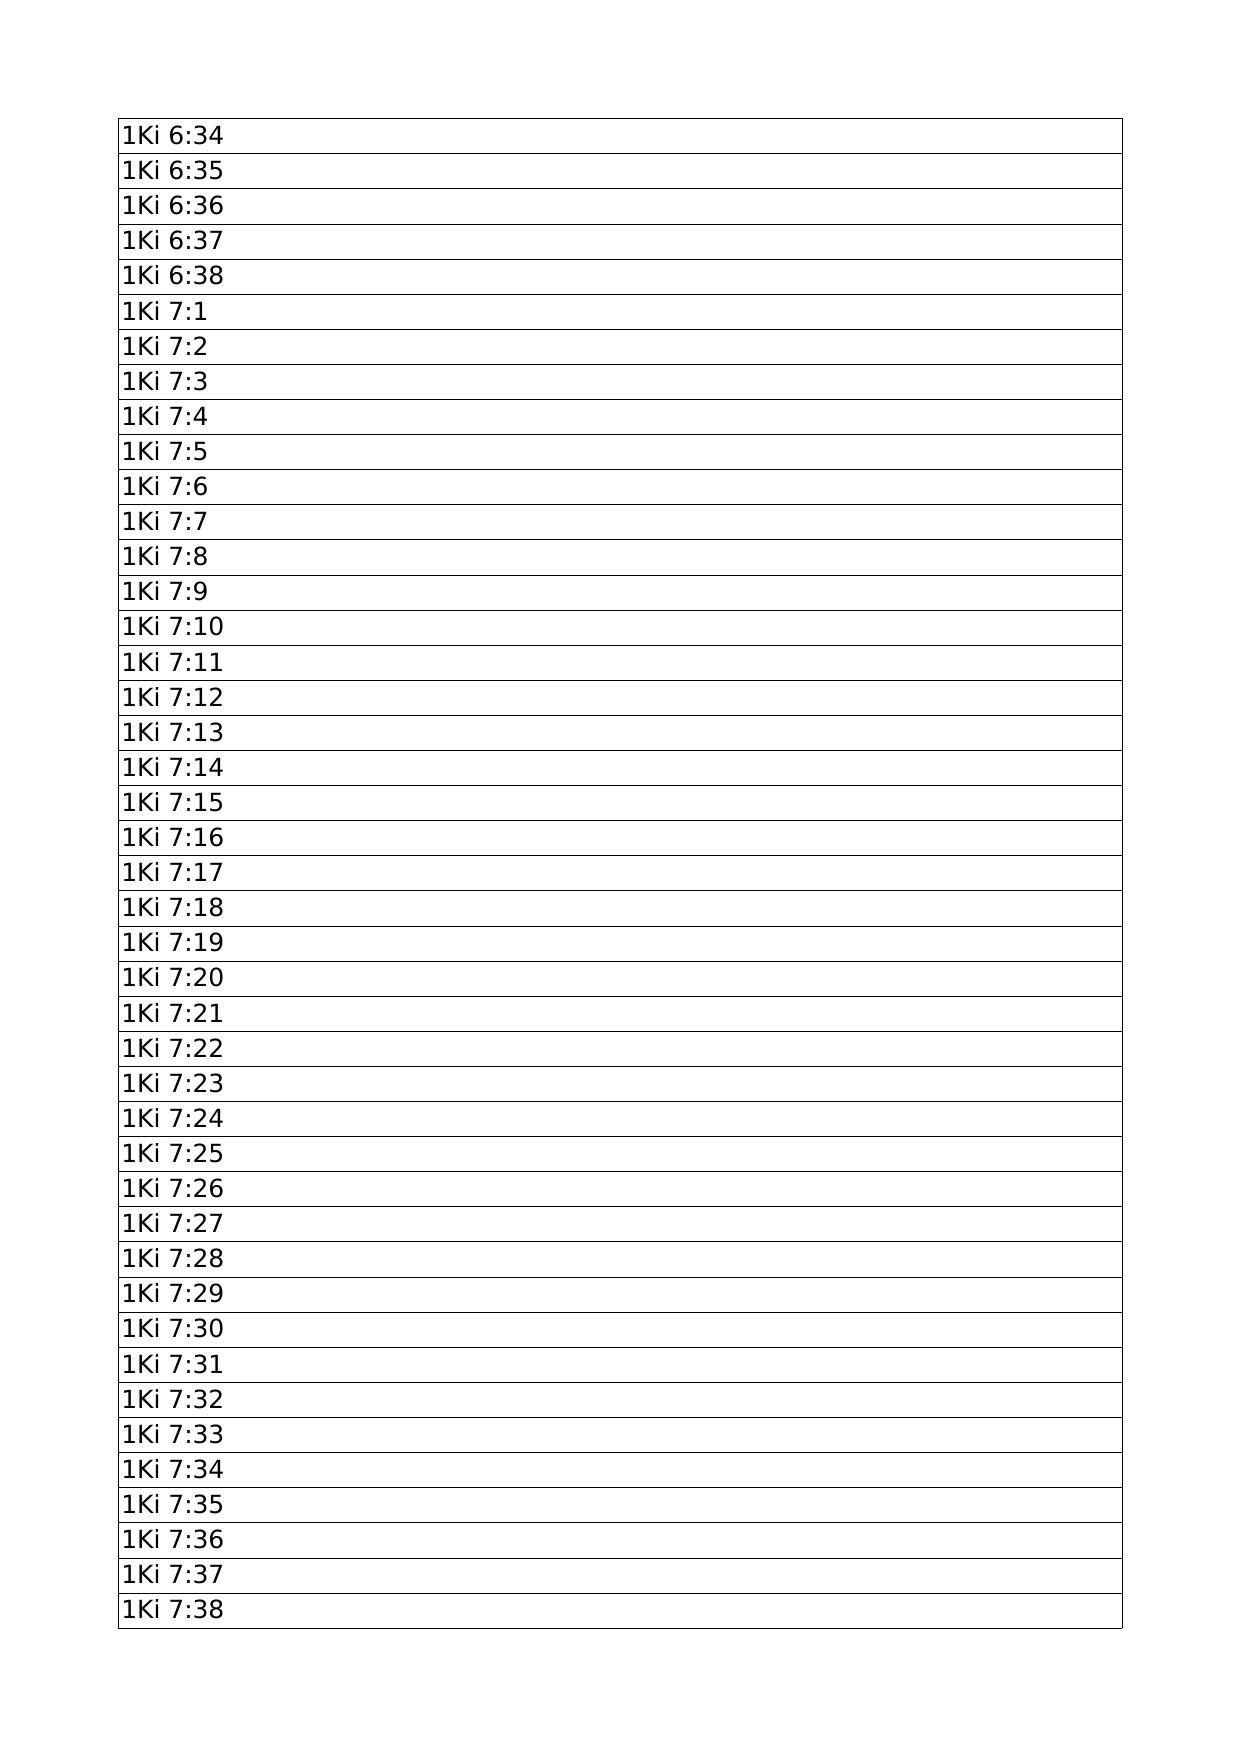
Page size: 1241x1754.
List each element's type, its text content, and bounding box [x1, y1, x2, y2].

table_cell 1Ki 7:15 [119, 786, 1122, 820]
table_cell 1Ki 7:12 [119, 681, 1122, 715]
table_cell 1Ki 7:2 [119, 330, 1122, 364]
table_cell 1Ki 7:33 [119, 1418, 1122, 1452]
table_cell 1Ki 7:14 [119, 751, 1122, 785]
table_cell 1Ki 7:4 [119, 400, 1122, 434]
table_cell 1Ki 7:36 [119, 1523, 1122, 1557]
table_cell 1Ki 7:29 [119, 1278, 1122, 1312]
table_cell 1Ki 7:27 [119, 1207, 1122, 1241]
table_cell 1Ki 7:34 [119, 1453, 1122, 1487]
table_cell 1Ki 7:30 [119, 1313, 1122, 1347]
table_cell 1Ki 6:35 [119, 154, 1122, 188]
table_cell 1Ki 7:5 [119, 435, 1122, 469]
table_cell 1Ki 6:37 [119, 225, 1122, 258]
table_cell 1Ki 7:19 [119, 927, 1122, 961]
table_cell 1Ki 7:20 [119, 962, 1122, 996]
table_cell 1Ki 7:16 [119, 821, 1122, 855]
table_cell 1Ki 6:36 [119, 189, 1122, 223]
table_cell 1Ki 7:25 [119, 1137, 1122, 1171]
table_cell 1Ki 7:24 [119, 1102, 1122, 1136]
table_cell 1Ki 7:23 [119, 1067, 1122, 1101]
table_cell 1Ki 7:7 [119, 505, 1122, 539]
table_cell 1Ki 6:34 [119, 119, 1122, 153]
table_cell 1Ki 7:38 [119, 1594, 1122, 1628]
table_cell 1Ki 7:18 [119, 891, 1122, 926]
table_cell 1Ki 7:11 [119, 646, 1122, 680]
table_cell 1Ki 7:6 [119, 470, 1122, 504]
table_cell 1Ki 7:35 [119, 1488, 1122, 1522]
table_cell 1Ki 7:3 [119, 365, 1122, 399]
table_cell 1Ki 7:8 [119, 540, 1122, 574]
table_cell 1Ki 7:31 [119, 1348, 1122, 1382]
table_cell 1Ki 7:1 [119, 295, 1122, 329]
table_cell 1Ki 7:13 [119, 716, 1122, 750]
table_cell 1Ki 7:22 [119, 1032, 1122, 1066]
table_cell 1Ki 7:28 [119, 1242, 1122, 1277]
table_cell 1Ki 7:9 [119, 576, 1122, 609]
table_cell 1Ki 7:26 [119, 1172, 1122, 1206]
table_cell 1Ki 6:38 [119, 260, 1122, 294]
table_cell 1Ki 7:17 [119, 856, 1122, 890]
table_cell 1Ki 7:32 [119, 1383, 1122, 1417]
table_cell 1Ki 7:37 [119, 1559, 1122, 1592]
table_cell 1Ki 7:10 [119, 611, 1122, 645]
table_cell 1Ki 7:21 [119, 997, 1122, 1031]
